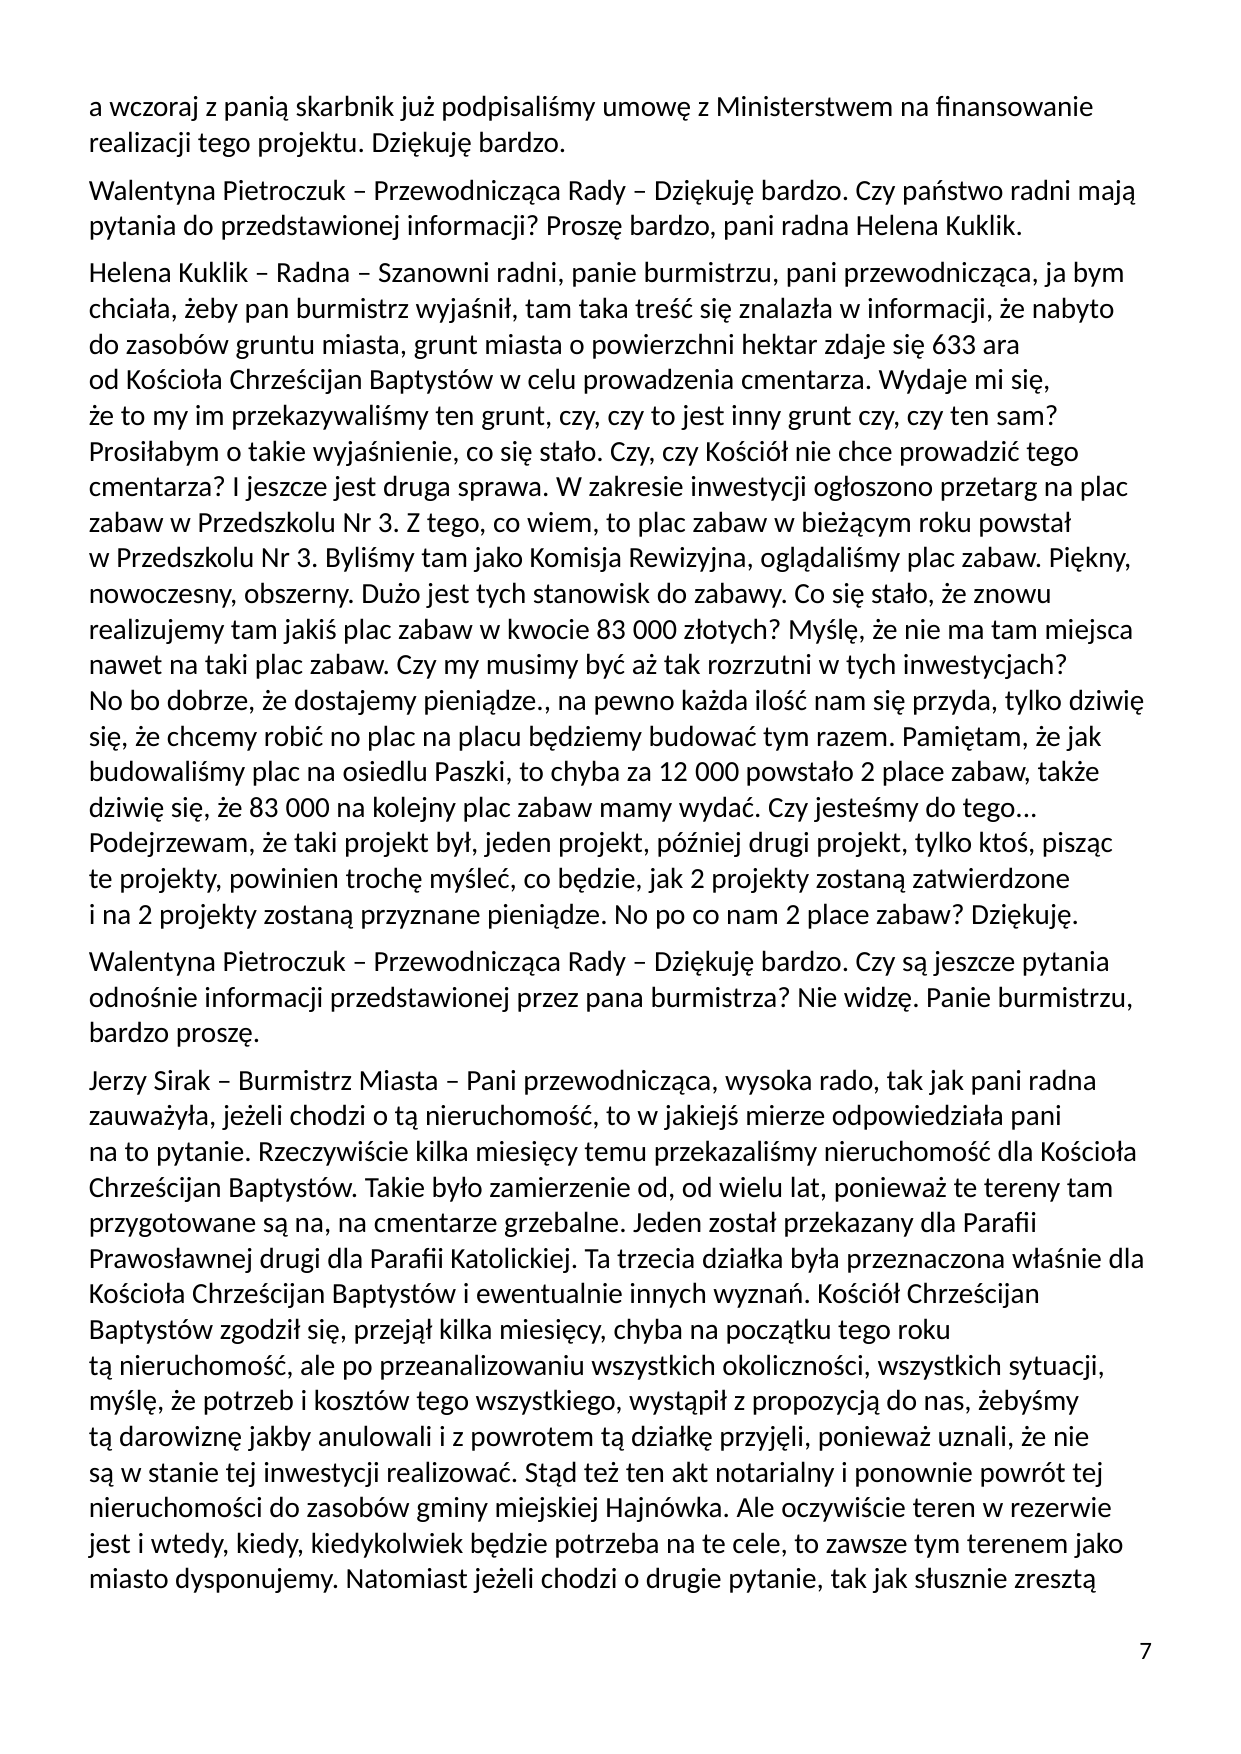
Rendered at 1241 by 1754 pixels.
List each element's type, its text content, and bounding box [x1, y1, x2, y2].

text Walentyna Pietroczuk – Przewodnicząca Rady – Dziękuję bardzo. Czy są jeszcze pytania odnośnie informacji przedstawionej przez pana burmistrza? Nie widzę. Panie burmistrzu, bardzo proszę. [88, 943, 1152, 1050]
text Helena Kuklik – Radna – Szanowni radni, panie burmistrzu, pani przewodnicząca, ja bym chciała, żeby pan burmistrz wyjaśnił, tam taka treść się znalazła w informacji, że nabyto do zasobów gruntu miasta, grunt miasta o powierzchni hektar zdaje się 633 ara od Kościoła Chrześcijan Baptystów w celu prowadzenia cmentarza. Wydaje mi się, że to my im przekazywaliśmy ten grunt, czy, czy to jest inny grunt czy, czy ten sam? Prosiłabym o takie wyjaśnienie, co się stało. Czy, czy Kościół nie chce prowadzić tego cmentarza? I jeszcze jest druga sprawa. W zakresie inwestycji ogłoszono przetarg na plac zabaw w Przedszkolu Nr 3. Z tego, co wiem, to plac zabaw w bieżącym roku powstał w Przedszkolu Nr 3. Byliśmy tam jako Komisja Rewizyjna, oglądaliśmy plac zabaw. Piękny, nowoczesny, obszerny. Dużo jest tych stanowisk do zabawy. Co się stało, że znowu realizujemy tam jakiś plac zabaw w kwocie 83 000 złotych? Myślę, że nie ma tam miejsca nawet na taki plac zabaw. Czy my musimy być aż tak rozrzutni w tych inwestycjach? No bo dobrze, że dostajemy pieniądze., na pewno każda ilość nam się przyda, tylko dziwię się, że chcemy robić no plac na placu będziemy budować tym razem. Pamiętam, że jak budowaliśmy plac na osiedlu Paszki, to chyba za 12 000 powstało 2 place zabaw, także dziwię się, że 83 000 na kolejny plac zabaw mamy wydać. Czy jesteśmy do tego... Podejrzewam, że taki projekt był, jeden projekt, później drugi projekt, tylko ktoś, pisząc te projekty, powinien trochę myśleć, co będzie, jak 2 projekty zostaną zatwierdzone i na 2 projekty zostaną przyznane pieniądze. No po co nam 2 place zabaw? Dziękuję. [88, 254, 1152, 931]
text Walentyna Pietroczuk – Przewodnicząca Rady – Dziękuję bardzo. Czy państwo radni mają pytania do przedstawionej informacji? Proszę bardzo, pani radna Helena Kuklik. [88, 172, 1152, 243]
text Jerzy Sirak – Burmistrz Miasta – Pani przewodnicząca, wysoka rado, tak jak pani radna zauważyła, jeżeli chodzi o tą nieruchomość, to w jakiejś mierze odpowiedziała pani na to pytanie. Rzeczywiście kilka miesięcy temu przekazaliśmy nieruchomość dla Kościoła Chrześcijan Baptystów. Takie było zamierzenie od, od wielu lat, ponieważ te tereny tam przygotowane są na, na cmentarze grzebalne. Jeden został przekazany dla Parafii Prawosławnej drugi dla Parafii Katolickiej. Ta trzecia działka była przeznaczona właśnie dla Kościoła Chrześcijan Baptystów i ewentualnie innych wyznań. Kościół Chrześcijan Baptystów zgodził się, przejął kilka miesięcy, chyba na początku tego roku tą nieruchomość, ale po przeanalizowaniu wszystkich okoliczności, wszystkich sytuacji, myślę, że potrzeb i kosztów tego wszystkiego, wystąpił z propozycją do nas, żebyśmy tą darowiznę jakby anulowali i z powrotem tą działkę przyjęli, ponieważ uznali, że nie są w stanie tej inwestycji realizować. Stąd też ten akt notarialny i ponownie powrót tej nieruchomości do zasobów gminy miejskiej Hajnówka. Ale oczywiście teren w rezerwie jest i wtedy, kiedy, kiedykolwiek będzie potrzeba na te cele, to zawsze tym terenem jako miasto dysponujemy. Natomiast jeżeli chodzi o drugie pytanie, tak jak słusznie zresztą [88, 1062, 1152, 1596]
text a wczoraj z panią skarbnik już podpisaliśmy umowę z Ministerstwem na finansowanie realizacji tego projektu. Dziękuję bardzo. [88, 88, 1152, 160]
